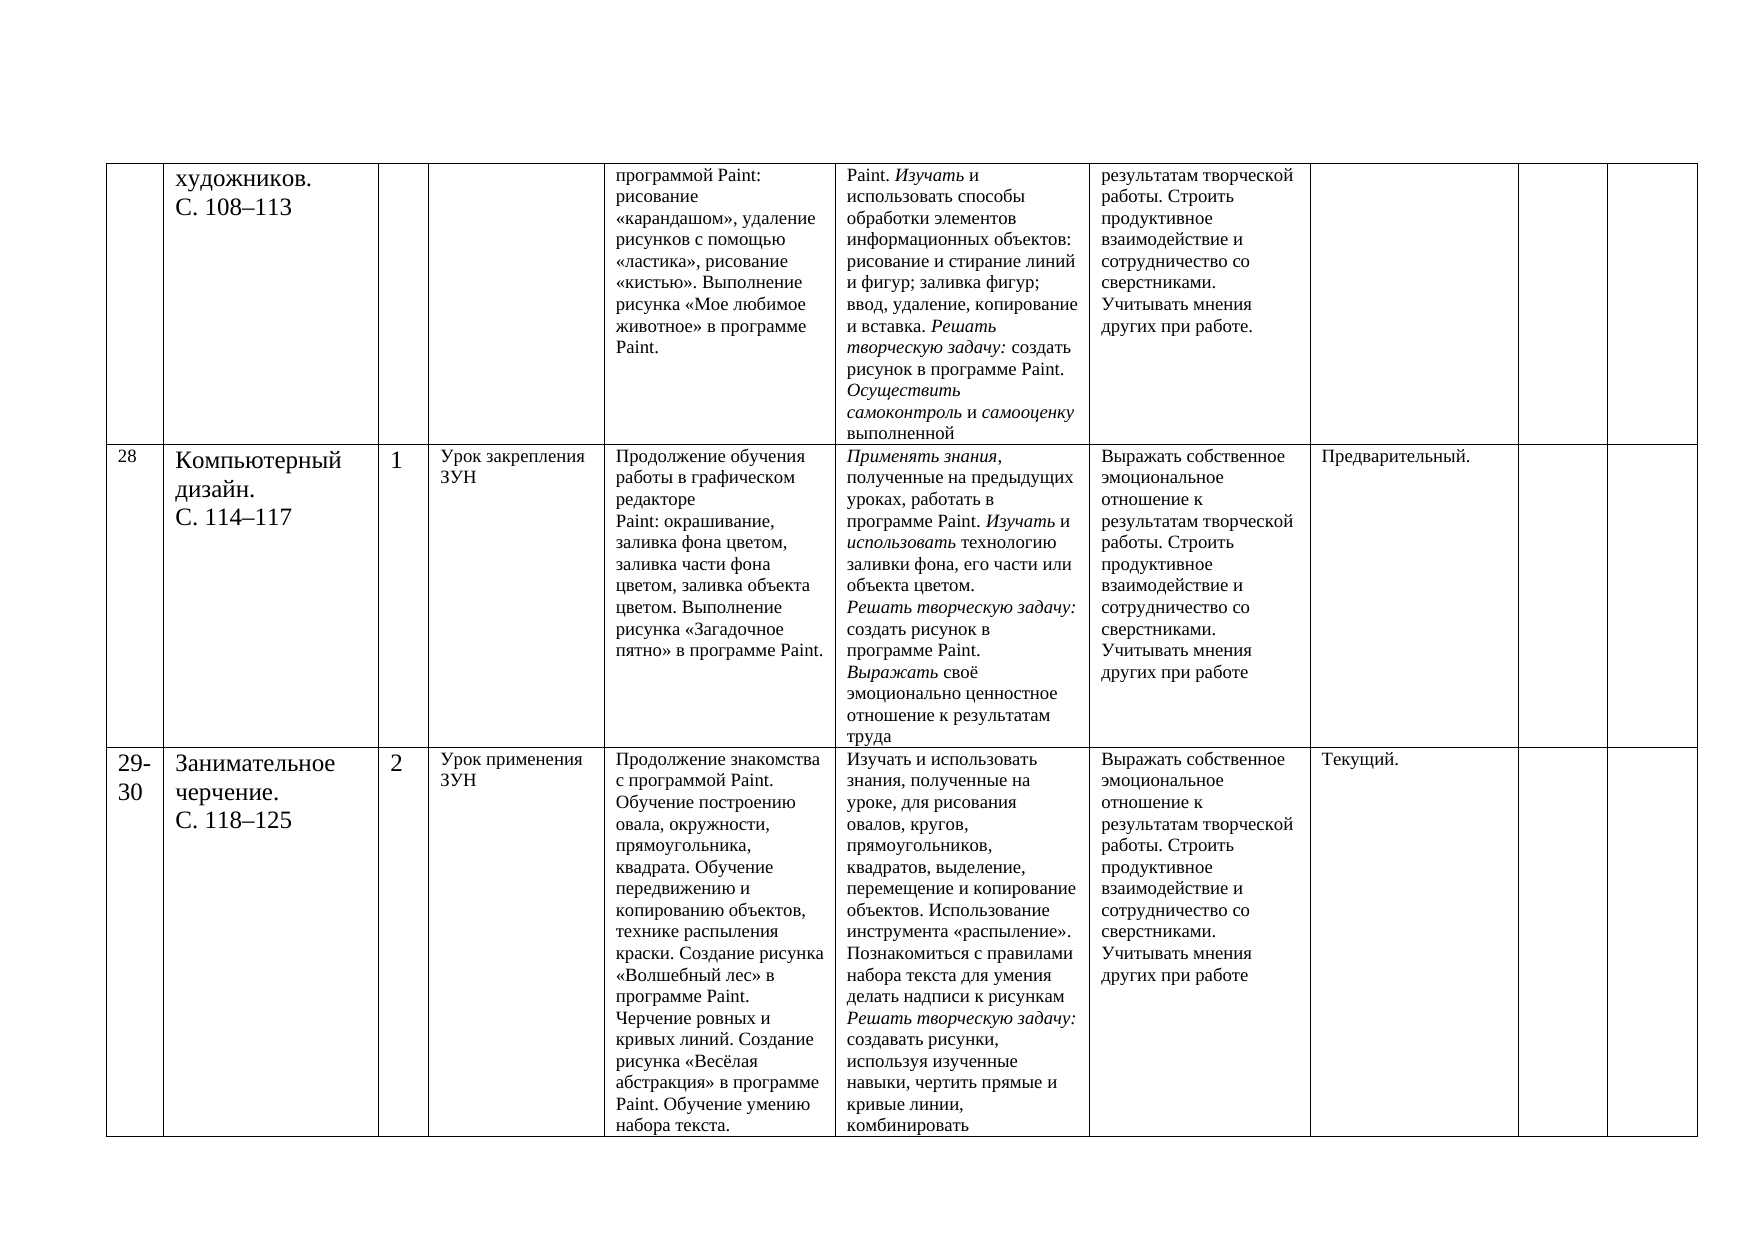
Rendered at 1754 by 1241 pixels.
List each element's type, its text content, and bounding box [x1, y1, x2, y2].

table_cell Paint. Изучать и использовать способы обработки элементов информационных объектов: рисование и стирание линий и фигур; заливка фигур; ввод, удаление, копирование и вставка. Решать творческую задачу: создать рисунок в программе Paint. Осуществить самоконтроль и самооценку выполненной [836, 164, 1089, 444]
table_cell художников. С. 108–113 [164, 164, 378, 444]
table_cell программой Paint: рисование «карандашом», удаление рисунков с помощью «ластика», рисование «кистью». Выполнение рисунка «Мое любимое животное» в программе Paint. [605, 164, 835, 444]
table_cell Выражать собственное эмоциональное отношение к результатам творческой работы. Строить продуктивное взаимодействие и сотрудничество со сверстниками. Учитывать мнения других при работе [1090, 445, 1310, 747]
table_cell Продолжение обучения работы в графическом редакторе Paint: окрашивание, заливка фона цветом, заливка части фона цветом, заливка объекта цветом. Выполнение рисунка «Загадочное пятно» в программе Paint. [605, 445, 835, 747]
table_cell [1519, 164, 1607, 444]
table_cell 29-30 [107, 748, 163, 1136]
table_cell Занимательное черчение. С. 118–125 [164, 748, 378, 1136]
table_cell [429, 164, 604, 444]
table_cell Текущий. [1311, 748, 1518, 1136]
table_cell Урок применения ЗУН [429, 748, 604, 1136]
table_cell [1519, 748, 1607, 1136]
table_cell [379, 164, 428, 444]
table_cell [1311, 164, 1518, 444]
table_cell 28 [107, 445, 163, 747]
table_cell Продолжение знакомства с программой Paint. Обучение построению овала, окружности, прямоугольника, квадрата. Обучение передвижению и копированию объектов, технике распыления краски. Создание рисунка «Волшебный лес» в программе Paint. Черчение ровных и кривых линий. Создание рисунка «Весёлая абстракция» в программе Paint. Обучение умению набора текста. [605, 748, 835, 1136]
table_cell 1 [379, 445, 428, 747]
table_cell [1608, 164, 1697, 444]
table_cell Компьютерный дизайн. С. 114–117 [164, 445, 378, 747]
table_cell 2 [379, 748, 428, 1136]
table_cell [1519, 445, 1607, 747]
table_cell Урок закрепления ЗУН [429, 445, 604, 747]
table_cell [1608, 445, 1697, 747]
table_cell Изучать и использовать знания, полученные на уроке, для рисования овалов, кругов, прямоугольников, квадратов, выделение, перемещение и копирование объектов. Использование инструмента «распыление». Познакомиться с правилами набора текста для умения делать надписи к рисункам Решать творческую задачу: создавать рисунки, используя изученные навыки, чертить прямые и кривые линии, комбинировать [836, 748, 1089, 1136]
table_cell Выражать собственное эмоциональное отношение к результатам творческой работы. Строить продуктивное взаимодействие и сотрудничество со сверстниками. Учитывать мнения других при работе [1090, 748, 1310, 1136]
table_cell Применять знания, полученные на предыдущих уроках, работать в программе Paint. Изучать и использовать технологию заливки фона, его части или объекта цветом. Решать творческую задачу: создать рисунок в программе Paint. Выражать своё эмоционально ценностное отношение к результатам труда [836, 445, 1089, 747]
table_cell [107, 164, 163, 444]
table_cell [1608, 748, 1697, 1136]
table_cell результатам творческой работы. Строить продуктивное взаимодействие и сотрудничество со сверстниками. Учитывать мнения других при работе. [1090, 164, 1310, 444]
table_cell Предварительный. [1311, 445, 1518, 747]
